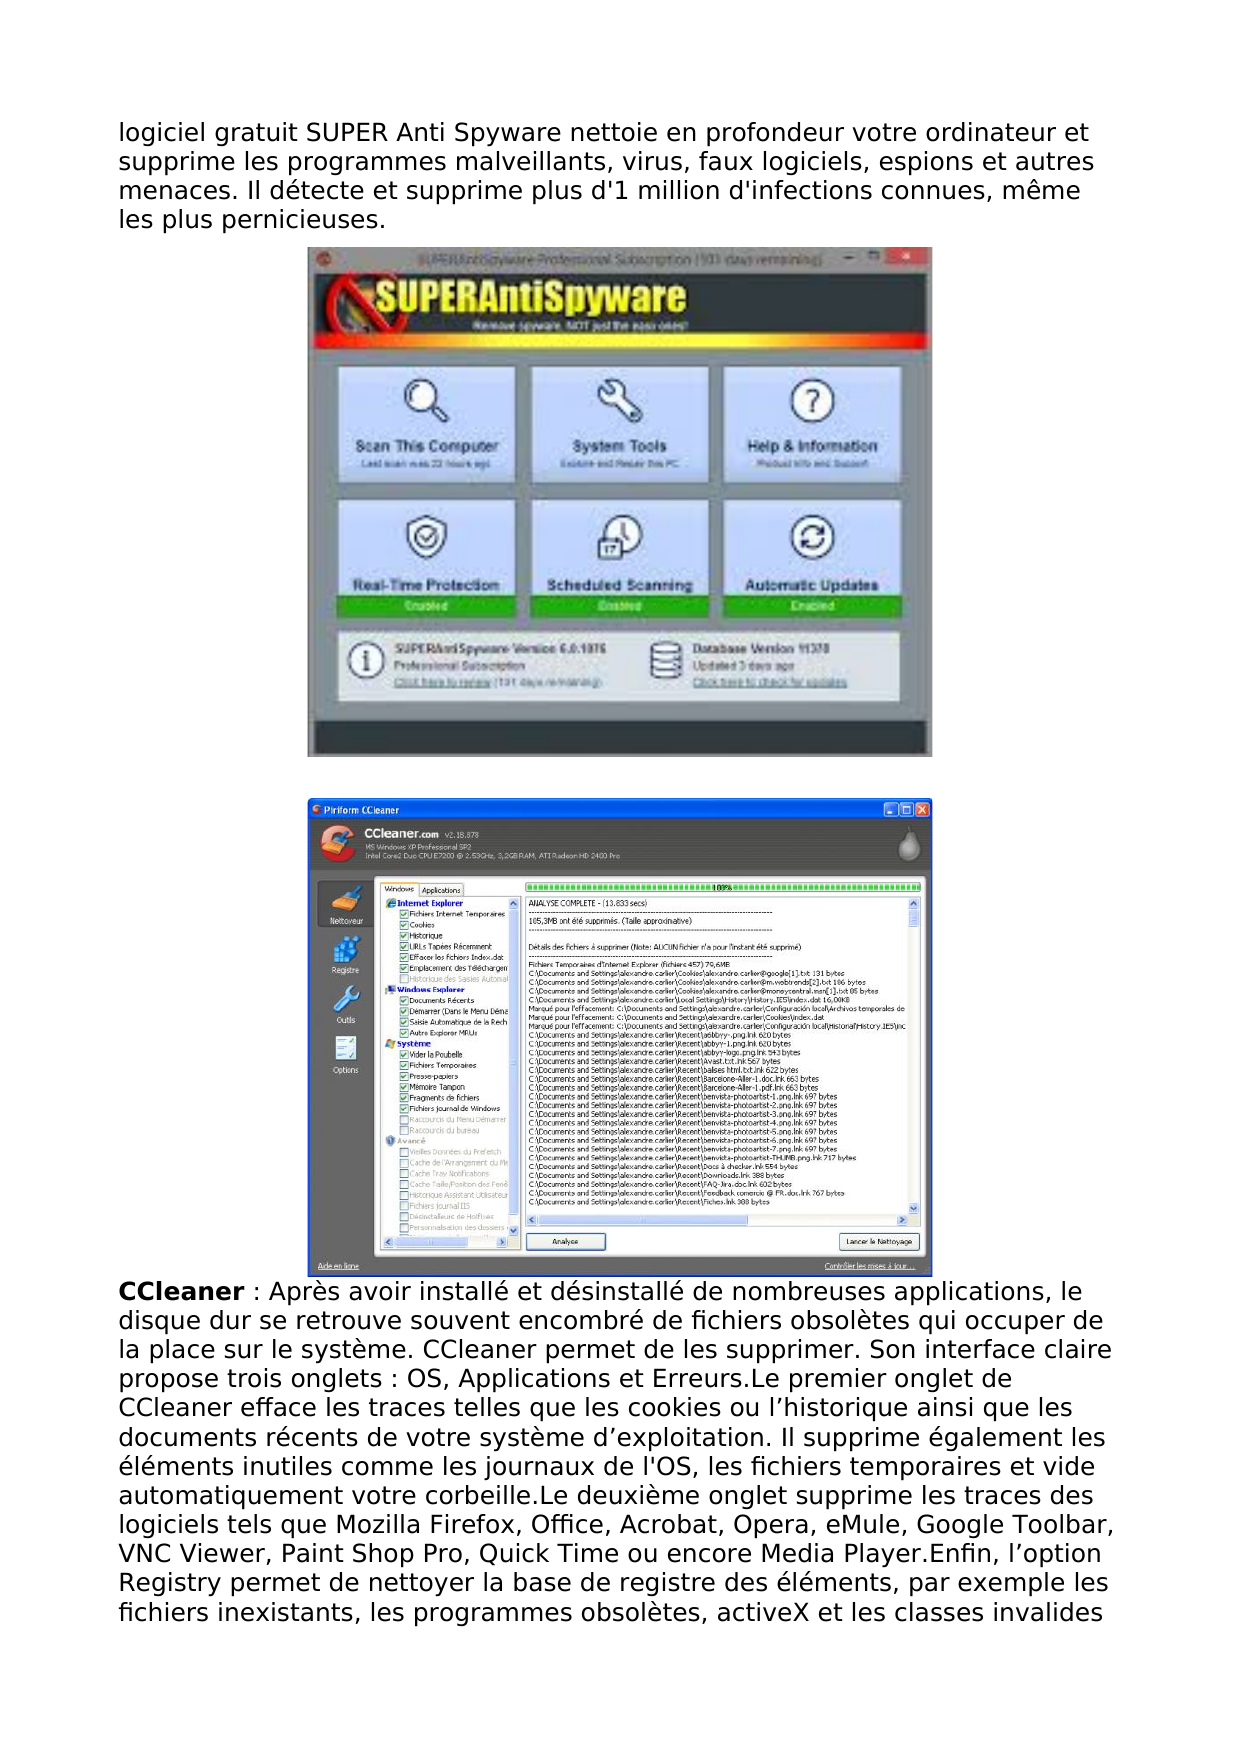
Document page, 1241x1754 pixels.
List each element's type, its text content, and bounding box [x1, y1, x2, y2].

text CCleaner : Après avoir installé et désinstallé de nombreuses applications, le disque dur se retrouve souvent encombré de fichiers obsolètes qui occuper de la place sur le système. CCleaner permet de les supprimer. Son interface claire propose trois onglets : OS, Applications et Erreurs.Le premier onglet de CCleaner efface les traces telles que les cookies ou l’historique ainsi que les documents récents de votre système d’exploitation. Il supprime également les éléments inutiles comme les journaux de l'OS, les fichiers temporaires et vide automatiquement votre corbeille.Le deuxième onglet supprime les traces des logiciels tels que Mozilla Firefox, Office, Acrobat, Opera, eMule, Google Toolbar, VNC Viewer, Paint Shop Pro, Quick Time ou encore Media Player.Enfin, l’option Registry permet de nettoyer la base de registre des éléments, par exemple les fichiers inexistants, les programmes obsolètes, activeX et les classes invalides [118, 798, 1122, 1627]
text Dr.Web CureIT! en ligne : L'antivirus Dr.Web CureIT examine votre ordinateur pour détecter les infections par des virus ou des spywares. Le logiciel ne nécessite aucune installation, il peut donc être facilement transporté sur clé USB. Il peut identifier plus d’une vingtaine de formes de contamination (vers transmis par e-mail, chevaux de Troie, virus liés à Office, robots espions, extorsion de mots de passe, etc.)Lancez Dr Web CureIt en ligne.Configurez-le comme ceci :Lancez l'analyseZHPCleaner : Désinfectez vos navigateurs web grâce à ZHPCleaner. Ce logiciel rétablit les paramètres Proxy et de supprime les redirections des navigateurs. Reposant sur deux fonctions principales: la recherche et le nettoyage, ZHPCleaner vise à supprimer les adwares, hijackers, PUP et LPls, spywares, pollutewares et autres toolbars. Simple et rapide ZHPCleaner ne nécessite aucune installation et est basé sur l’exécution de scripts. Un rapport de modification est automatiquement généré après chaque analyse et stocké sur le bureau et dans le dossier de l’utilisateur. Entièrement gratuit, ZHPCleaner fonctionne avec toutes les versions récentes de Windows.Lancez la recherchepuis le nettoyageMalwareBytes Anti Malware : Les PC sont en permanence menacés par des programmes malveillants qui attendent la première occasion pour infiltrer votre système pour l’infecter ou y récolter vos informations personnelles ou confidentielles. Le logiciel gratuit Malwarebytes Anti-Malware protège les ordinateurs sous Windows contre ces logiciels malveillants. Il évite les risques d’infection par les virus, vers, chevaux de Troie, rootkits, numéroteurs, logiciels espions et autres programmes malveillants, en constante évolution et de plus en plus difficiles à détecter et à supprimer. C'est une compilation de nouvelles technologies qui détectent, détruisent et empêchent ces programmes malveillants de faire des dégâts dans votre ordinateur. Malwarebytes Anti-Malware surveille tous les processus et arrête les processus dangereux avant même qu’ils aient eu le temps de démarrer. La protection en temps réel du module utilise l'analyse heuristique qui surveille votre système pour le maintenir en bon fonctionnement. Enfin, Malwarebytes Anti-Malware dispose d’un centre de menaces qui vous permet la mise à jour avec les dernières menaces qui circulent sur le web.SUPER Anti Spyware : Certains programmes malicieux passent au travers des antivirus. Le logiciel gratuit SUPER Anti Spyware nettoie en profondeur votre ordinateur et supprime les programmes malveillants, virus, faux logiciels, espions et autres menaces. Il détecte et supprime plus d'1 million d'infections connues, même les plus pernicieuses. [118, 118, 1122, 235]
picture [307, 247, 933, 757]
picture [307, 798, 933, 1277]
